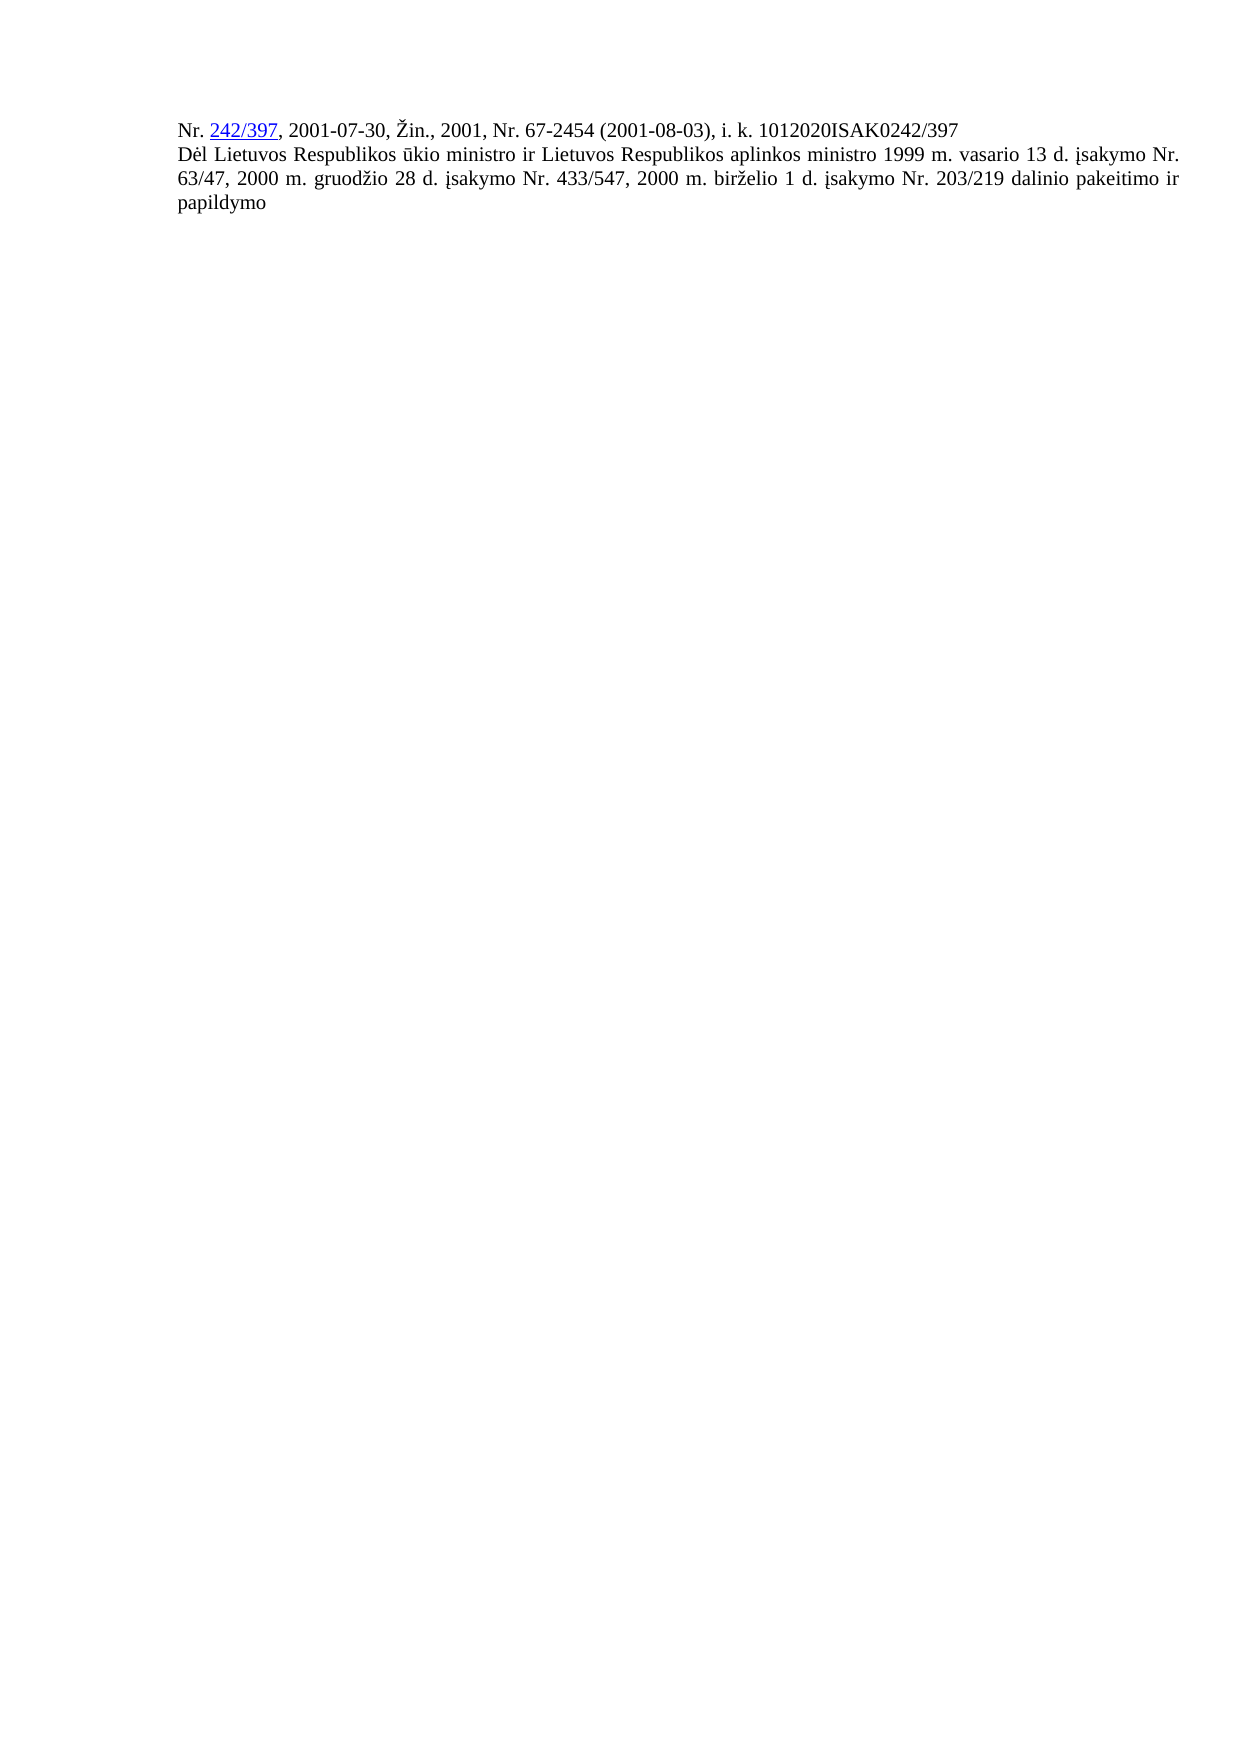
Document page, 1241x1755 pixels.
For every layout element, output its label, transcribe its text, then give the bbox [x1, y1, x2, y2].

text Dėl Lietuvos Respublikos ūkio ministro ir Lietuvos Respublikos aplinkos ministro 1999 m. vasario 13 d. įsakymo Nr. 63/47, 2000 m. gruodžio 28 d. įsakymo Nr. 433/547, 2000 m. birželio 1 d. įsakymo Nr. 203/219 dalinio pakeitimo ir papildymo [177, 142, 1181, 214]
text Nr. 242/397, 2001-07-30, Žin., 2001, Nr. 67-2454 (2001-08-03), i. k. 1012020ISAK0242/397 [177, 118, 1181, 142]
